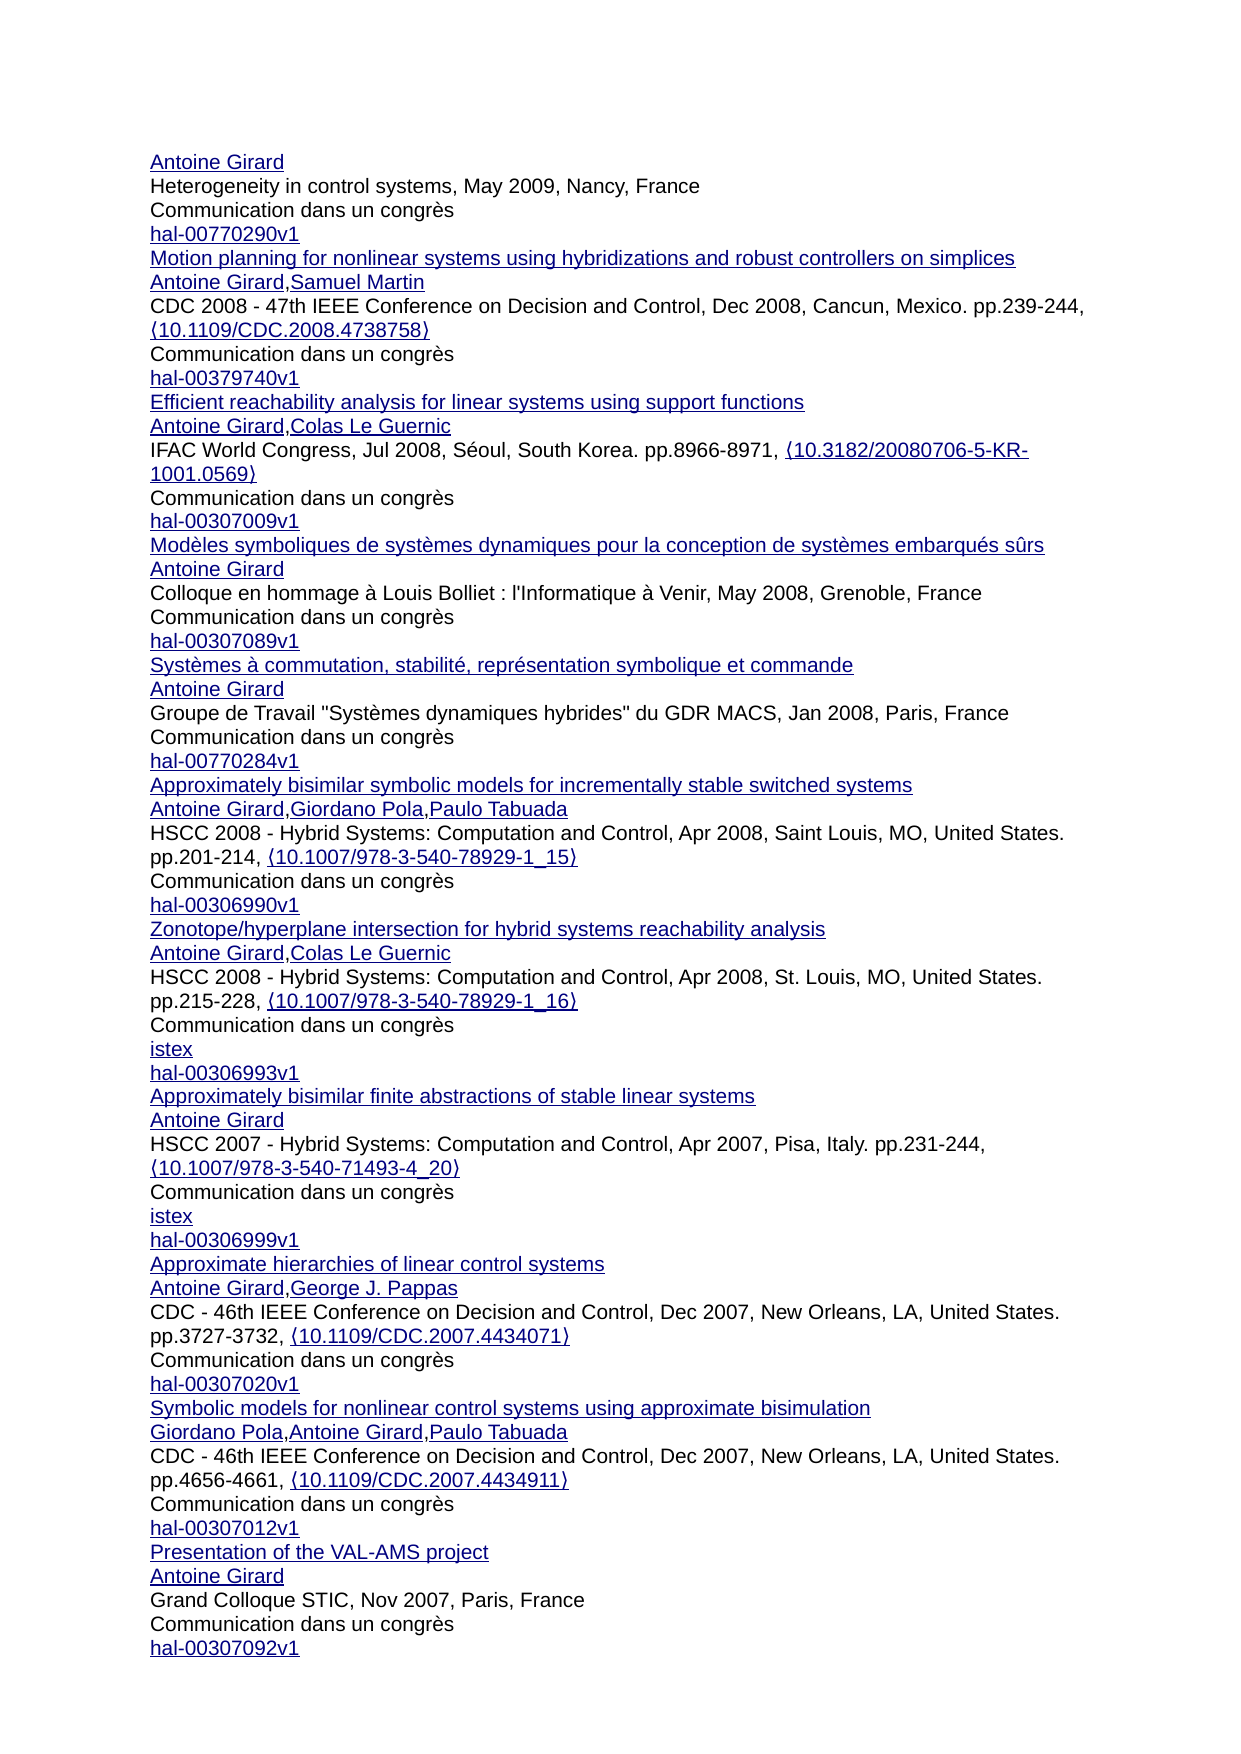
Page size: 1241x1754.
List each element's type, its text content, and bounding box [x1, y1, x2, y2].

table_cell Presentation of the VAL-AMS project Antoine Girard Grand Colloque STIC, Nov 2007, Paris, France Communication dans un congrès hal-00307092v1 [150, 1540, 1090, 1659]
table_cell Approximately bisimilar finite abstractions of stable linear systems Antoine Girard HSCC 2007 - Hybrid Systems: Computation and Control, Apr 2007, Pisa, Italy. pp.231-244, ⟨10.1007/978-3-540-71493-4_20⟩ Communication dans un congrès istex hal-00306999v1 [150, 1084, 1090, 1252]
table_cell Efficient reachability analysis for linear systems using support functions Antoine Girard,Colas Le Guernic IFAC World Congress, Jul 2008, Séoul, South Korea. pp.8966-8971, ⟨10.3182/20080706-5-KR-1001.0569⟩ Communication dans un congrès hal-00307009v1 [150, 390, 1090, 533]
table_cell Motion planning for nonlinear systems using hybridizations and robust controllers on simplices Antoine Girard,Samuel Martin CDC 2008 - 47th IEEE Conference on Decision and Control, Dec 2008, Cancun, Mexico. pp.239-244, ⟨10.1109/CDC.2008.4738758⟩ Communication dans un congrès hal-00379740v1 [150, 246, 1090, 389]
table_cell Approximately bisimilar symbolic models for incrementally stable switched systems Antoine Girard,Giordano Pola,Paulo Tabuada HSCC 2008 - Hybrid Systems: Computation and Control, Apr 2008, Saint Louis, MO, United States. pp.201-214, ⟨10.1007/978-3-540-78929-1_15⟩ Communication dans un congrès hal-00306990v1 [150, 773, 1090, 917]
table_cell Zonotope/hyperplane intersection for hybrid systems reachability analysis Antoine Girard,Colas Le Guernic HSCC 2008 - Hybrid Systems: Computation and Control, Apr 2008, St. Louis, MO, United States. pp.215-228, ⟨10.1007/978-3-540-78929-1_16⟩ Communication dans un congrès istex hal-00306993v1 [150, 917, 1090, 1084]
table_cell Approximate hierarchies of linear control systems Antoine Girard,George J. Pappas CDC - 46th IEEE Conference on Decision and Control, Dec 2007, New Orleans, LA, United States. pp.3727-3732, ⟨10.1109/CDC.2007.4434071⟩ Communication dans un congrès hal-00307020v1 [150, 1252, 1090, 1396]
table_cell Antoine Girard Heterogeneity in control systems, May 2009, Nancy, France Communication dans un congrès hal-00770290v1 [150, 150, 1090, 246]
table_cell Systèmes à commutation, stabilité, représentation symbolique et commande Antoine Girard Groupe de Travail "Systèmes dynamiques hybrides" du GDR MACS, Jan 2008, Paris, France Communication dans un congrès hal-00770284v1 [150, 653, 1090, 773]
table_cell Modèles symboliques de systèmes dynamiques pour la conception de systèmes embarqués sûrs Antoine Girard Colloque en hommage à Louis Bolliet : l'Informatique à Venir, May 2008, Grenoble, France Communication dans un congrès hal-00307089v1 [150, 533, 1090, 653]
table_cell Symbolic models for nonlinear control systems using approximate bisimulation Giordano Pola,Antoine Girard,Paulo Tabuada CDC - 46th IEEE Conference on Decision and Control, Dec 2007, New Orleans, LA, United States. pp.4656-4661, ⟨10.1109/CDC.2007.4434911⟩ Communication dans un congrès hal-00307012v1 [150, 1396, 1090, 1539]
